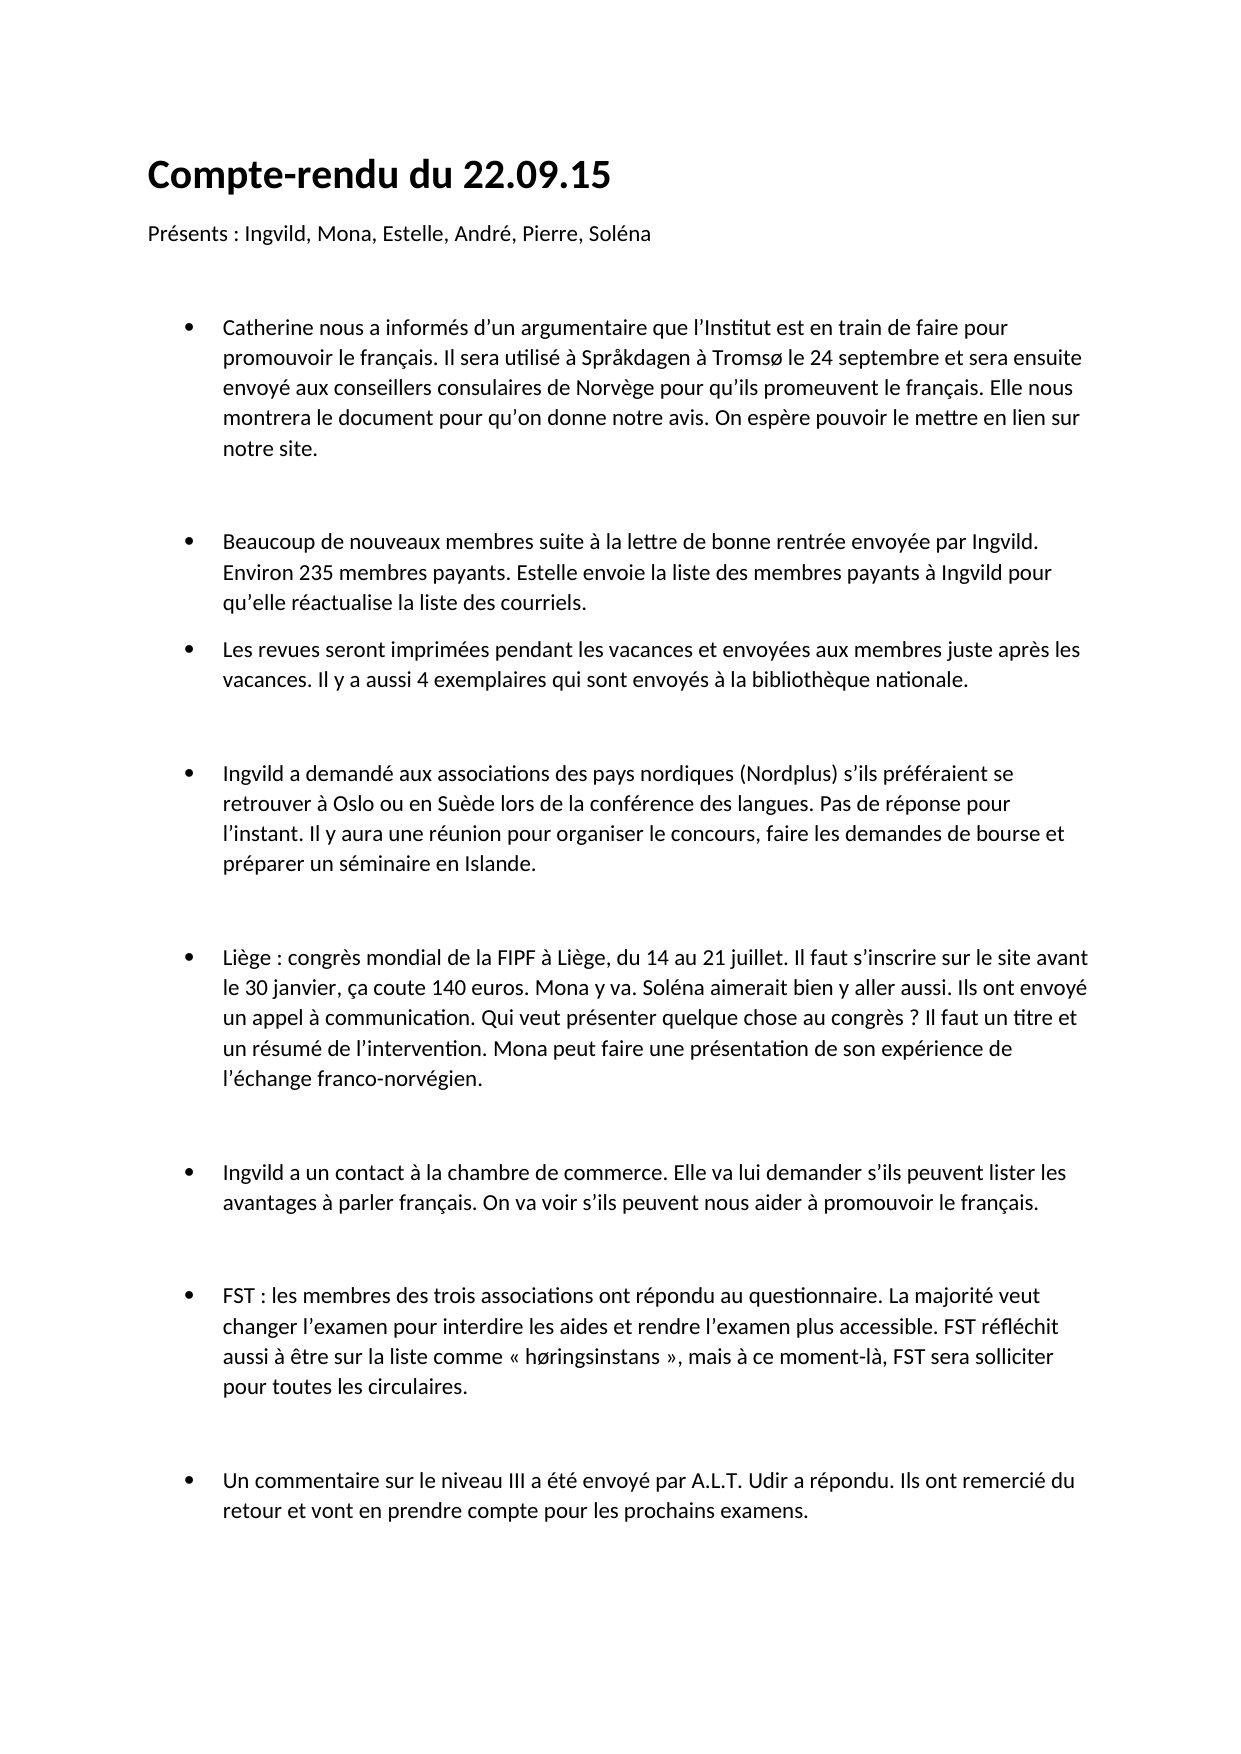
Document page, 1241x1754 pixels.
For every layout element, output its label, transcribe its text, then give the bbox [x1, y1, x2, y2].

list Ingvild a un contact à la chambre de commerce. Elle va lui demander s’ils peuvent lister les avantages à parler français. On va voir s’ils peuvent nous aider à promouvoir le français. [185, 1158, 1093, 1216]
list Catherine nous a informés d’un argumentaire que l’Institut est en train de faire pour promouvoir le français. Il sera utilisé à Språkdagen à Tromsø le 24 septembre et sera ensuite envoyé aux conseillers consulaires de Norvège pour qu’ils promeuvent le français. Elle nous montrera le document pour qu’on donne notre avis. On espère pouvoir le mettre en lien sur notre site. [185, 313, 1093, 462]
list Ingvild a demandé aux associations des pays nordiques (Nordplus) s’ils préféraient se retrouver à Oslo ou en Suède lors de la conférence des langues. Pas de réponse pour l’instant. Il y aura une réunion pour organiser le concours, faire les demandes de bourse et préparer un séminaire en Islande. [185, 759, 1093, 877]
list Les revues seront imprimées pendant les vacances et envoyées aux membres juste après les vacances. Il y a aussi 4 exemplaires qui sont envoyés à la bibliothèque nationale. [185, 635, 1093, 693]
list Liège : congrès mondial de la FIPF à Liège, du 14 au 21 juillet. Il faut s’inscrire sur le site avant le 30 janvier, ça coute 140 euros. Mona y va. Soléna aimerait bien y aller aussi. Ils ont envoyé un appel à communication. Qui veut présenter quelque chose au congrès ? Il faut un titre et un résumé de l’intervention. Mona peut faire une présentation de son expérience de l’échange franco-norvégien. [185, 943, 1093, 1092]
list FST : les membres des trois associations ont répondu au questionnaire. La majorité veut changer l’examen pour interdire les aides et rendre l’examen plus accessible. FST réfléchit aussi à être sur la liste comme « høringsinstans », mais à ce moment-là, FST sera solliciter pour toutes les circulaires. [185, 1282, 1093, 1400]
list Beaucoup de nouveaux membres suite à la lettre de bonne rentrée envoyée par Ingvild. Environ 235 membres payants. Estelle envoie la liste des membres payants à Ingvild pour qu’elle réactualise la liste des courriels. [185, 527, 1093, 616]
text Présents : Ingvild, Mona, Estelle, André, Pierre, Soléna [148, 219, 1093, 247]
text Compte-rendu du 22.09.15 [148, 148, 1093, 198]
list Un commentaire sur le niveau III a été envoyé par A.L.T. Udir a répondu. Ils ont remercié du retour et vont en prendre compte pour les prochains examens. [185, 1466, 1093, 1524]
